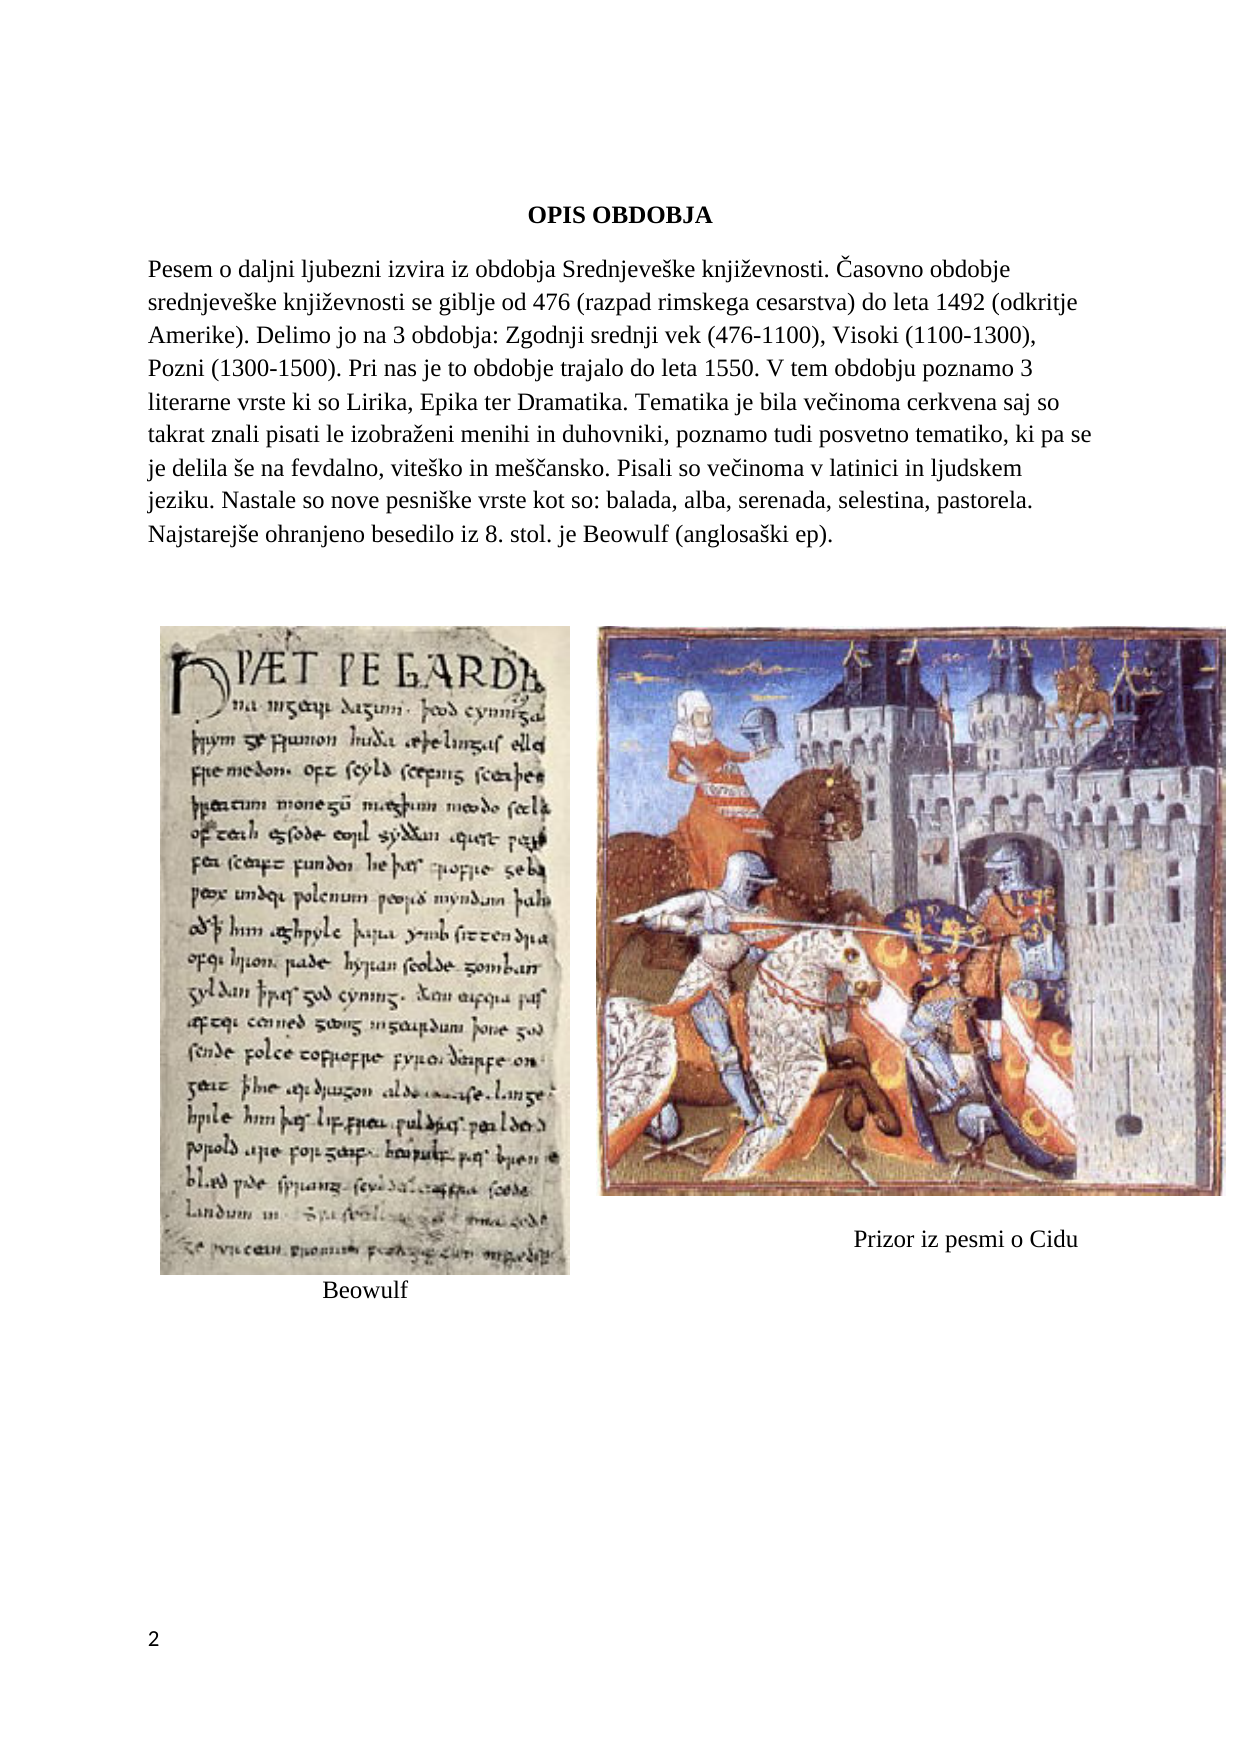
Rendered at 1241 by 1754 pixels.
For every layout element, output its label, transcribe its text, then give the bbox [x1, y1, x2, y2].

text Pesem o daljni ljubezni izvira iz obdobja Srednjeveške književnosti. Časovno obdobje srednjeveške književnosti se giblje od 476 (razpad rimskega cesarstva) do leta 1492 (odkritje Amerike). Delimo jo na 3 obdobja: Zgodnji srednji vek (476-1100), Visoki (1100-1300), Pozni (1300-1500). Pri nas je to obdobje trajalo do leta 1550. V tem obdobju poznamo 3 literarne vrste ki so Lirika, Epika ter Dramatika. Tematika je bila večinoma cerkvena saj so takrat znali pisati le izobraženi menihi in duhovniki, poznamo tudi posvetno tematiko, ki pa se je delila še na fevdalno, viteško in meščansko. Pisali so večinoma v latinici in ljudskem jeziku. Nastale so nove pesniške vrste kot so: balada, alba, serenada, selestina, pastorela. Najstarejše ohranjeno besedilo iz 8. stol. je Beowulf (anglosaški ep). [148, 254, 1093, 547]
picture [160, 626, 570, 1275]
picture [596, 626, 1226, 1196]
table_header Prizor iz pesmi o Cidu [583, 626, 1239, 1304]
table_header Beowulf [148, 626, 583, 1304]
text OPIS OBDOBJA [148, 201, 1093, 229]
